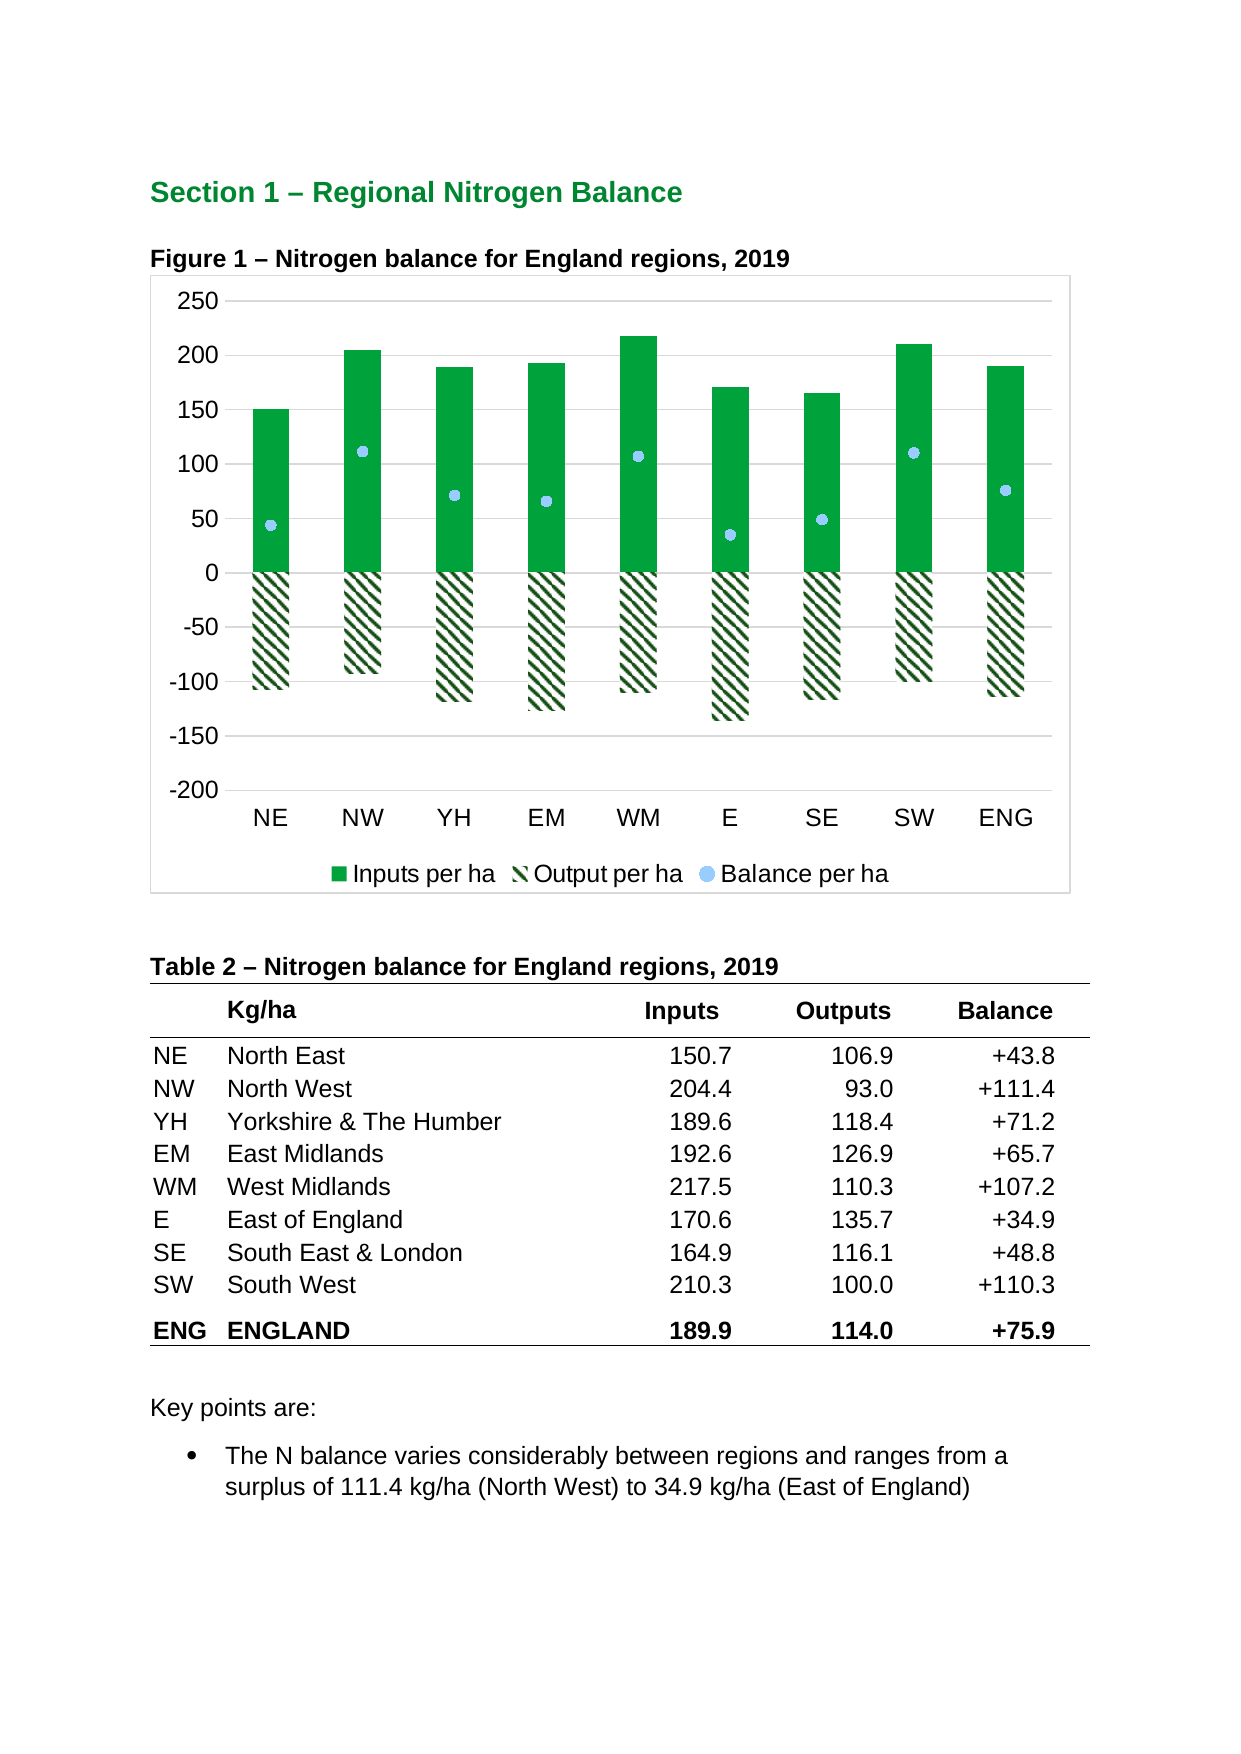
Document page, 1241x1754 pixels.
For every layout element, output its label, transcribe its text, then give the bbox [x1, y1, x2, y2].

table_cell WM [150, 1168, 224, 1201]
table_cell South East & London [224, 1234, 605, 1266]
table_cell 150.7 [605, 1038, 767, 1069]
table_cell +111.4 [929, 1070, 1090, 1102]
table_header Balance [929, 984, 1090, 1037]
table_cell YH [150, 1103, 224, 1135]
table_cell 114.0 [767, 1299, 928, 1345]
table_cell NE [150, 1038, 224, 1069]
list The N balance varies considerably between regions and ranges from a surplus of 111.4 kg/ha (North West) to 34.9 kg/ha (East of England) [187, 1441, 1090, 1500]
table_header Inputs [605, 984, 767, 1037]
table_cell SW [150, 1266, 224, 1299]
table_cell 100.0 [767, 1266, 928, 1299]
table_cell 217.5 [605, 1168, 767, 1201]
table_cell 106.9 [767, 1038, 928, 1069]
table_cell +48.8 [929, 1234, 1090, 1266]
table_header [150, 984, 224, 1037]
table_cell EM [150, 1135, 224, 1168]
table_cell South West [224, 1266, 605, 1299]
table_cell 204.4 [605, 1070, 767, 1102]
table_cell 116.1 [767, 1234, 928, 1266]
subtitle Table 2 – Nitrogen balance for England regions, 2019 [150, 952, 1090, 981]
table_cell +34.9 [929, 1201, 1090, 1234]
table_cell +110.3 [929, 1266, 1090, 1299]
subtitle Section 1 – Regional Nitrogen Balance [150, 175, 1090, 208]
table_cell East of England [224, 1201, 605, 1234]
subtitle Figure 1 – Nitrogen balance for England regions, 2019 [150, 244, 1090, 272]
table_cell E [150, 1201, 224, 1234]
table_cell North West [224, 1070, 605, 1102]
table_cell Yorkshire & The Humber [224, 1103, 605, 1135]
table_cell 189.6 [605, 1103, 767, 1135]
table_cell ENG [150, 1299, 224, 1345]
table_cell ENGLAND [224, 1299, 605, 1345]
table_cell 170.6 [605, 1201, 767, 1234]
table_cell East Midlands [224, 1135, 605, 1168]
table_cell West Midlands [224, 1168, 605, 1201]
table_cell 110.3 [767, 1168, 928, 1201]
table_cell +75.9 [929, 1299, 1090, 1345]
table_cell North East [224, 1038, 605, 1069]
table_cell +43.8 [929, 1038, 1090, 1069]
table_cell 118.4 [767, 1103, 928, 1135]
table_cell 192.6 [605, 1135, 767, 1168]
table_cell 93.0 [767, 1070, 928, 1102]
table_header Outputs [767, 984, 928, 1037]
table_cell +107.2 [929, 1168, 1090, 1201]
table_cell NW [150, 1070, 224, 1102]
table_cell +71.2 [929, 1103, 1090, 1135]
table_cell 210.3 [605, 1266, 767, 1299]
table_cell SE [150, 1234, 224, 1266]
table_header Kg/ha [224, 984, 605, 1037]
text Key points are: [150, 1393, 1090, 1422]
table_cell 164.9 [605, 1234, 767, 1266]
table_cell 126.9 [767, 1135, 928, 1168]
table_cell 135.7 [767, 1201, 928, 1234]
table_cell 189.9 [605, 1299, 767, 1345]
table_cell +65.7 [929, 1135, 1090, 1168]
